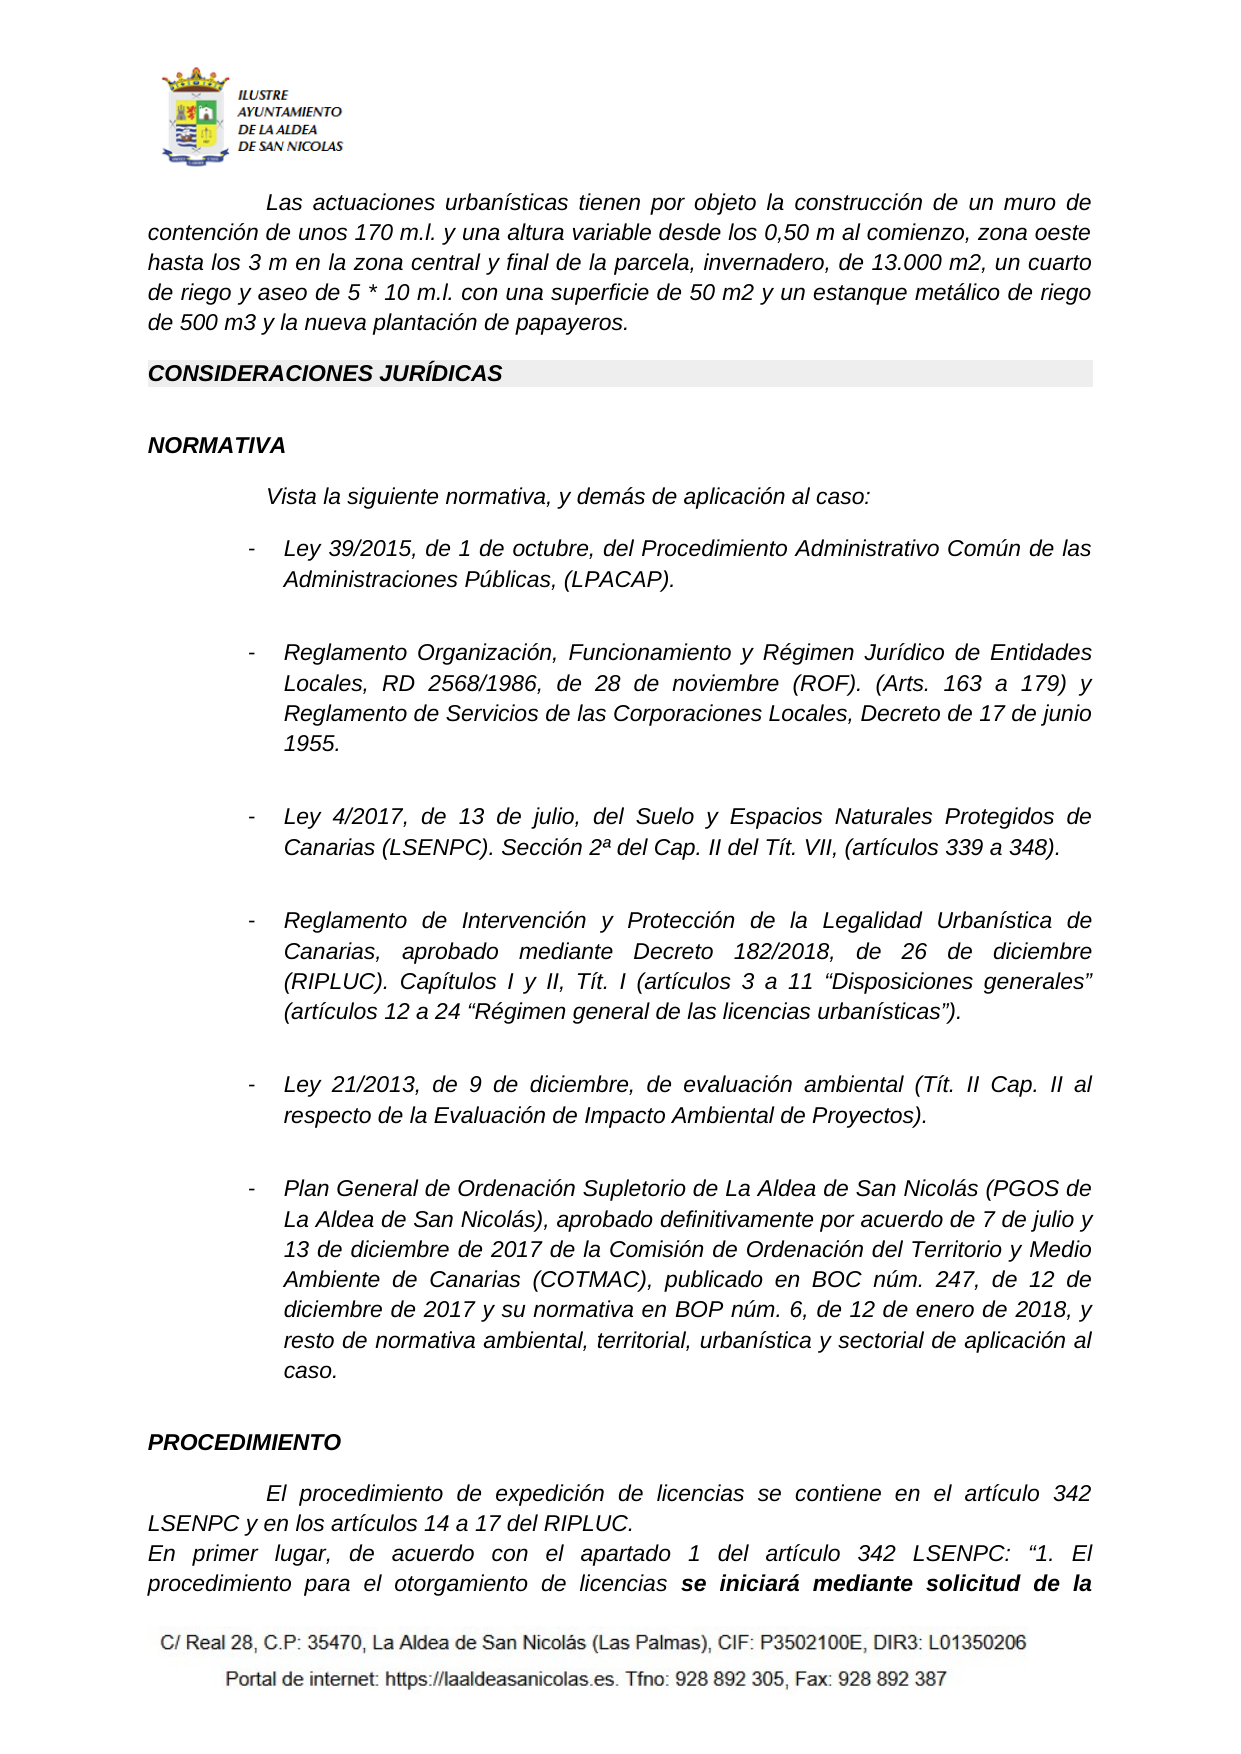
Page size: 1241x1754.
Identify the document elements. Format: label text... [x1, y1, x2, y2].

subtitle CONSIDERACIONES JURÍDICAS [148, 360, 1093, 387]
text En primer lugar, de acuerdo con el apartado 1 del artículo 342 LSENPC: “1. El procedimiento para el otorgamiento de licencias se iniciará mediante solicitud de la [148, 1540, 1093, 1597]
list Reglamento de Intervención y Protección de la Legalidad Urbanística de Canarias, aprobado mediante Decreto 182/2018, de 26 de diciembre (RIPLUC). Capítulos I y II, Tít. I (artículos 3 a 11 “Disposiciones generales” (artículos 12 a 24 “Régimen general de las licencias urbanísticas”). [248, 906, 1093, 1024]
list Ley 39/2015, de 1 de octubre, del Procedimiento Administrativo Común de las Administraciones Públicas, (LPACAP). [248, 534, 1093, 592]
list Plan General de Ordenación Supletorio de La Aldea de San Nicolás (PGOS de La Aldea de San Nicolás), aprobado definitivamente por acuerdo de 7 de julio y 13 de diciembre de 2017 de la Comisión de Ordenación del Territorio y Medio Ambiente de Canarias (COTMAC), publicado en BOC núm. 247, de 12 de diciembre de 2017 y su normativa en BOP núm. 6, de 12 de enero de 2018, y resto de normativa ambiental, territorial, urbanística y sectorial de aplicación al caso. [248, 1174, 1093, 1383]
picture [148, 1626, 1033, 1695]
picture [148, 59, 359, 174]
text Vista la siguiente normativa, y demás de aplicación al caso: [148, 483, 1093, 509]
list Ley 21/2013, de 9 de diciembre, de evaluación ambiental (Tít. II Cap. II al respecto de la Evaluación de Impacto Ambiental de Proyectos). [248, 1070, 1093, 1128]
text Las actuaciones urbanísticas tienen por objeto la construcción de un muro de contención de unos 170 m.l. y una altura variable desde los 0,50 m al comienzo, zona oeste hasta los 3 m en la zona central y final de la parcela, invernadero, de 13.000 m2, un cuarto de riego y aseo de 5 * 10 m.l. con una superficie de 50 m2 y un estanque metálico de riego de 500 m3 y la nueva plantación de papayeros. [148, 188, 1093, 336]
list Reglamento Organización, Funcionamiento y Régimen Jurídico de Entidades Locales, RD 2568/1986, de 28 de noviembre (ROF). (Arts. 163 a 179) y Reglamento de Servicios de las Corporaciones Locales, Decreto de 17 de junio 1955. [248, 638, 1093, 757]
subtitle NORMATIVA [148, 432, 1093, 458]
subtitle PROCEDIMIENTO [148, 1429, 1093, 1455]
list Ley 4/2017, de 13 de julio, del Suelo y Espacios Naturales Protegidos de Canarias (LSENPC). Sección 2ª del Cap. II del Tít. VII, (artículos 339 a 348). [248, 802, 1093, 860]
text El procedimiento de expedición de licencias se contiene en el artículo 342 LSENPC y en los artículos 14 a 17 del RIPLUC. [148, 1480, 1093, 1536]
